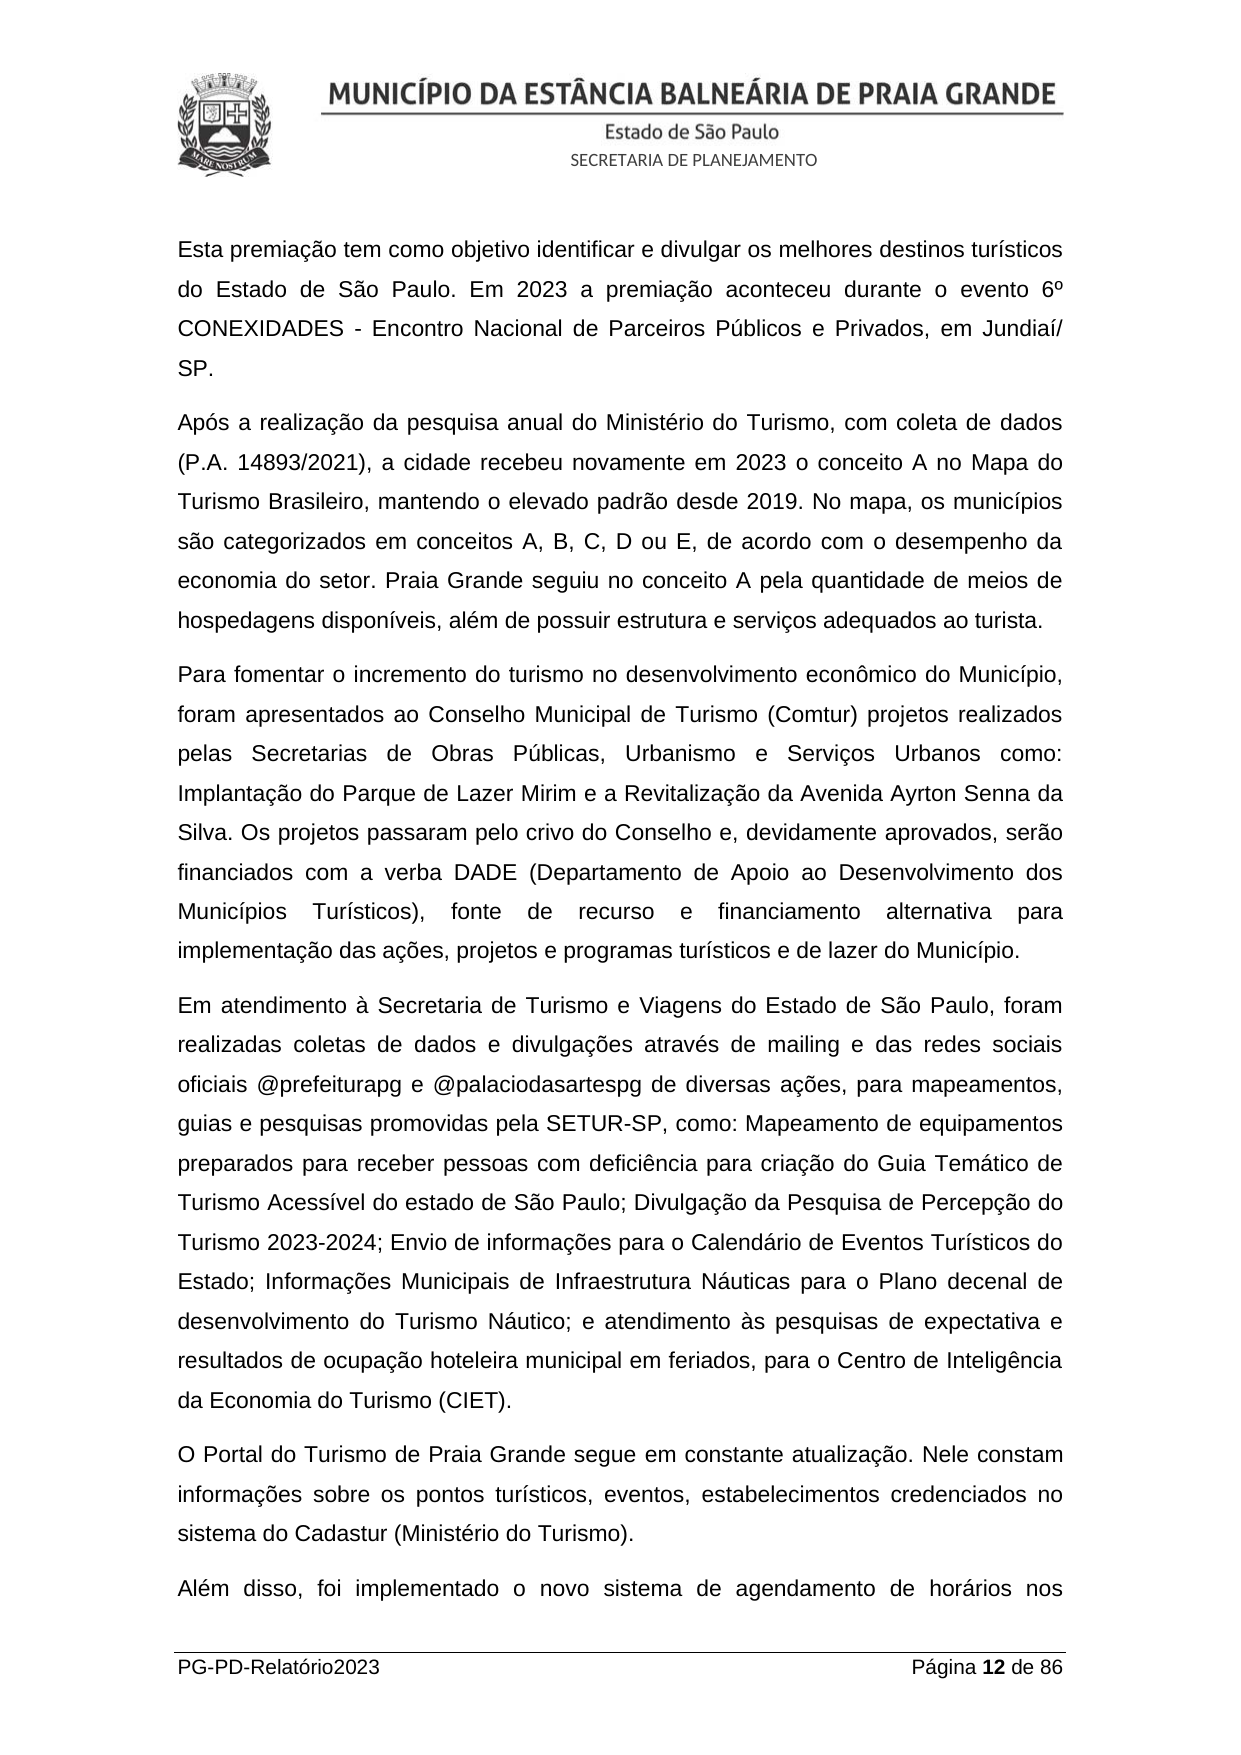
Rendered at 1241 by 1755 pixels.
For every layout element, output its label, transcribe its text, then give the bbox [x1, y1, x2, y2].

text Após a realização da pesquisa anual do Ministério do Turismo, com coleta de dados (P.A. 14893/2021), a cidade recebeu novamente em 2023 o conceito A no Mapa do Turismo Brasileiro, mantendo o elevado padrão desde 2019. No mapa, os municípios são categorizados em conceitos A, B, C, D ou E, de acordo com o desempenho da economia do setor. Praia Grande seguiu no conceito A pela quantidade de meios de hospedagens disponíveis, além de possuir estrutura e serviços adequados ao turista. [177, 409, 1063, 633]
text Esta premiação tem como objetivo identificar e divulgar os melhores destinos turísticos do Estado de São Paulo. Em 2023 a premiação aconteceu durante o evento 6º CONEXIDADES - Encontro Nacional de Parceiros Públicos e Privados, em Jundiaí/ SP. [177, 236, 1063, 381]
text Para fomentar o incremento do turismo no desenvolvimento econômico do Município, foram apresentados ao Conselho Municipal de Turismo (Comtur) projetos realizados pelas Secretarias de Obras Públicas, Urbanismo e Serviços Urbanos como: Implantação do Parque de Lazer Mirim e a Revitalização da Avenida Ayrton Senna da Silva. Os projetos passaram pelo crivo do Conselho e, devidamente aprovados, serão financiados com a verba DADE (Departamento de Apoio ao Desenvolvimento dos Municípios Turísticos), fonte de recurso e financiamento alternativa para implementação das ações, projetos e programas turísticos e de lazer do Município. [177, 661, 1063, 964]
text Além disso, foi implementado o novo sistema de agendamento de horários nos [177, 1574, 1063, 1601]
text O Portal do Turismo de Praia Grande segue em constante atualização. Nele constam informações sobre os pontos turísticos, eventos, estabelecimentos credenciados no sistema do Cadastur (Ministério do Turismo). [177, 1441, 1063, 1546]
text Em atendimento à Secretaria de Turismo e Viagens do Estado de São Paulo, foram realizadas coletas de dados e divulgações através de mailing e das redes sociais oficiais @prefeiturapg e @palaciodasartespg de diversas ações, para mapeamentos, guias e pesquisas promovidas pela SETUR-SP, como: Mapeamento de equipamentos preparados para receber pessoas com deficiência para criação do Guia Temático de Turismo Acessível do estado de São Paulo; Divulgação da Pesquisa de Percepção do Turismo 2023-2024; Envio de informações para o Calendário de Eventos Turísticos do Estado; Informações Municipais de Infraestrutura Náuticas para o Plano decenal de desenvolvimento do Turismo Náutico; e atendimento às pesquisas de expectativa e resultados de ocupação hoteleira municipal em feriados, para o Centro de Inteligência da Economia do Turismo (CIET). [177, 992, 1063, 1413]
